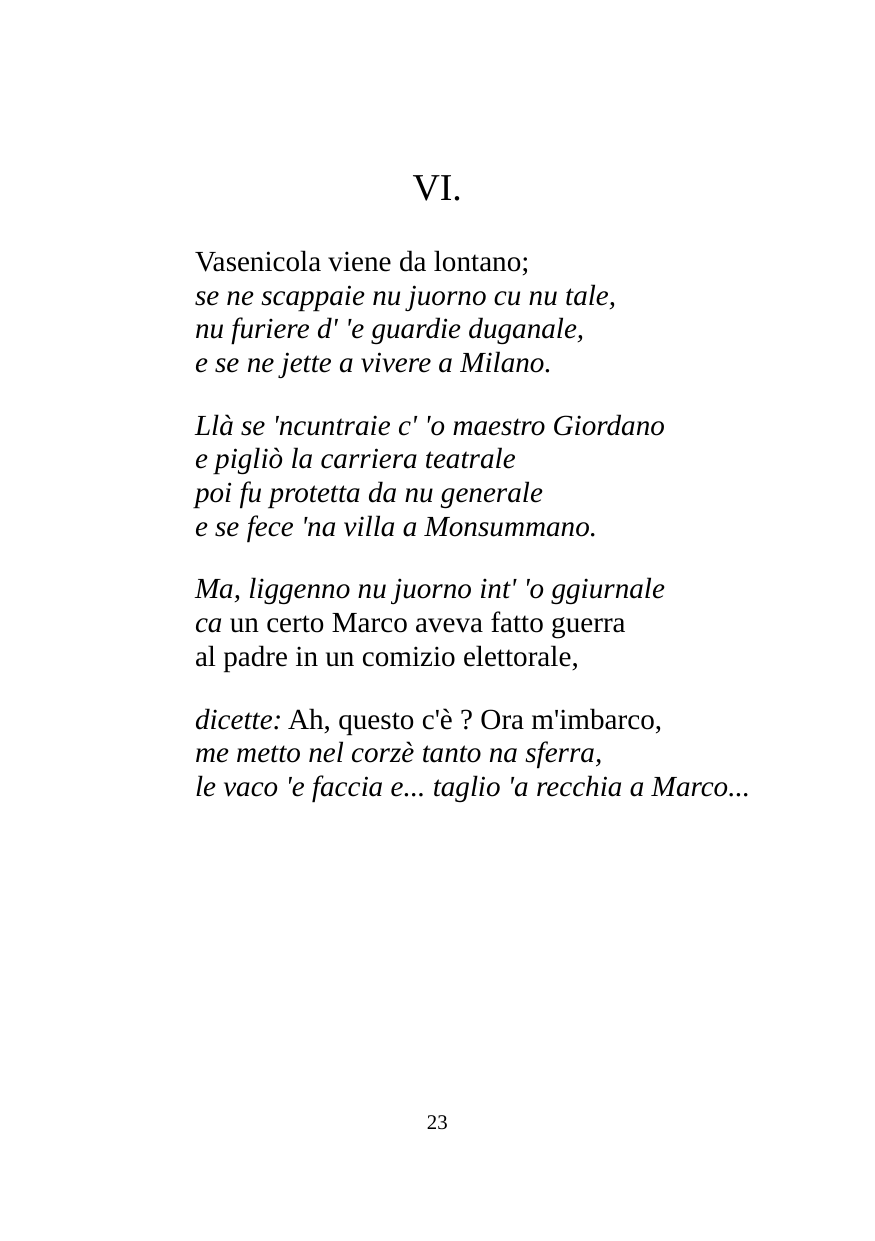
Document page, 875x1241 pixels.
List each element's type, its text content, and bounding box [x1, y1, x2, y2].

subtitle VI. [106, 165, 768, 209]
text dicette: Ah, questo c'è ? Ora m'imbarco, me metto nel corzè tanto na sferra, le vaco 'e faccia e... taglio 'a recchia a Marco... [195, 702, 768, 802]
text Vasenicola viene da lontano; se ne scappaie nu juorno cu nu tale, nu furiere d' 'e guardie duganale, e se ne jette a vivere a Milano. [195, 244, 768, 378]
text Ma, liggenno nu juorno int' 'o ggiurnale ca un certo Marco aveva fatto guerra al padre in un comizio elettorale, [195, 572, 768, 672]
text Llà se 'ncuntraie c' 'o maestro Giordano e pigliò la carriera teatrale poi fu protetta da nu generale e se fece 'na villa a Monsummano. [195, 408, 768, 542]
